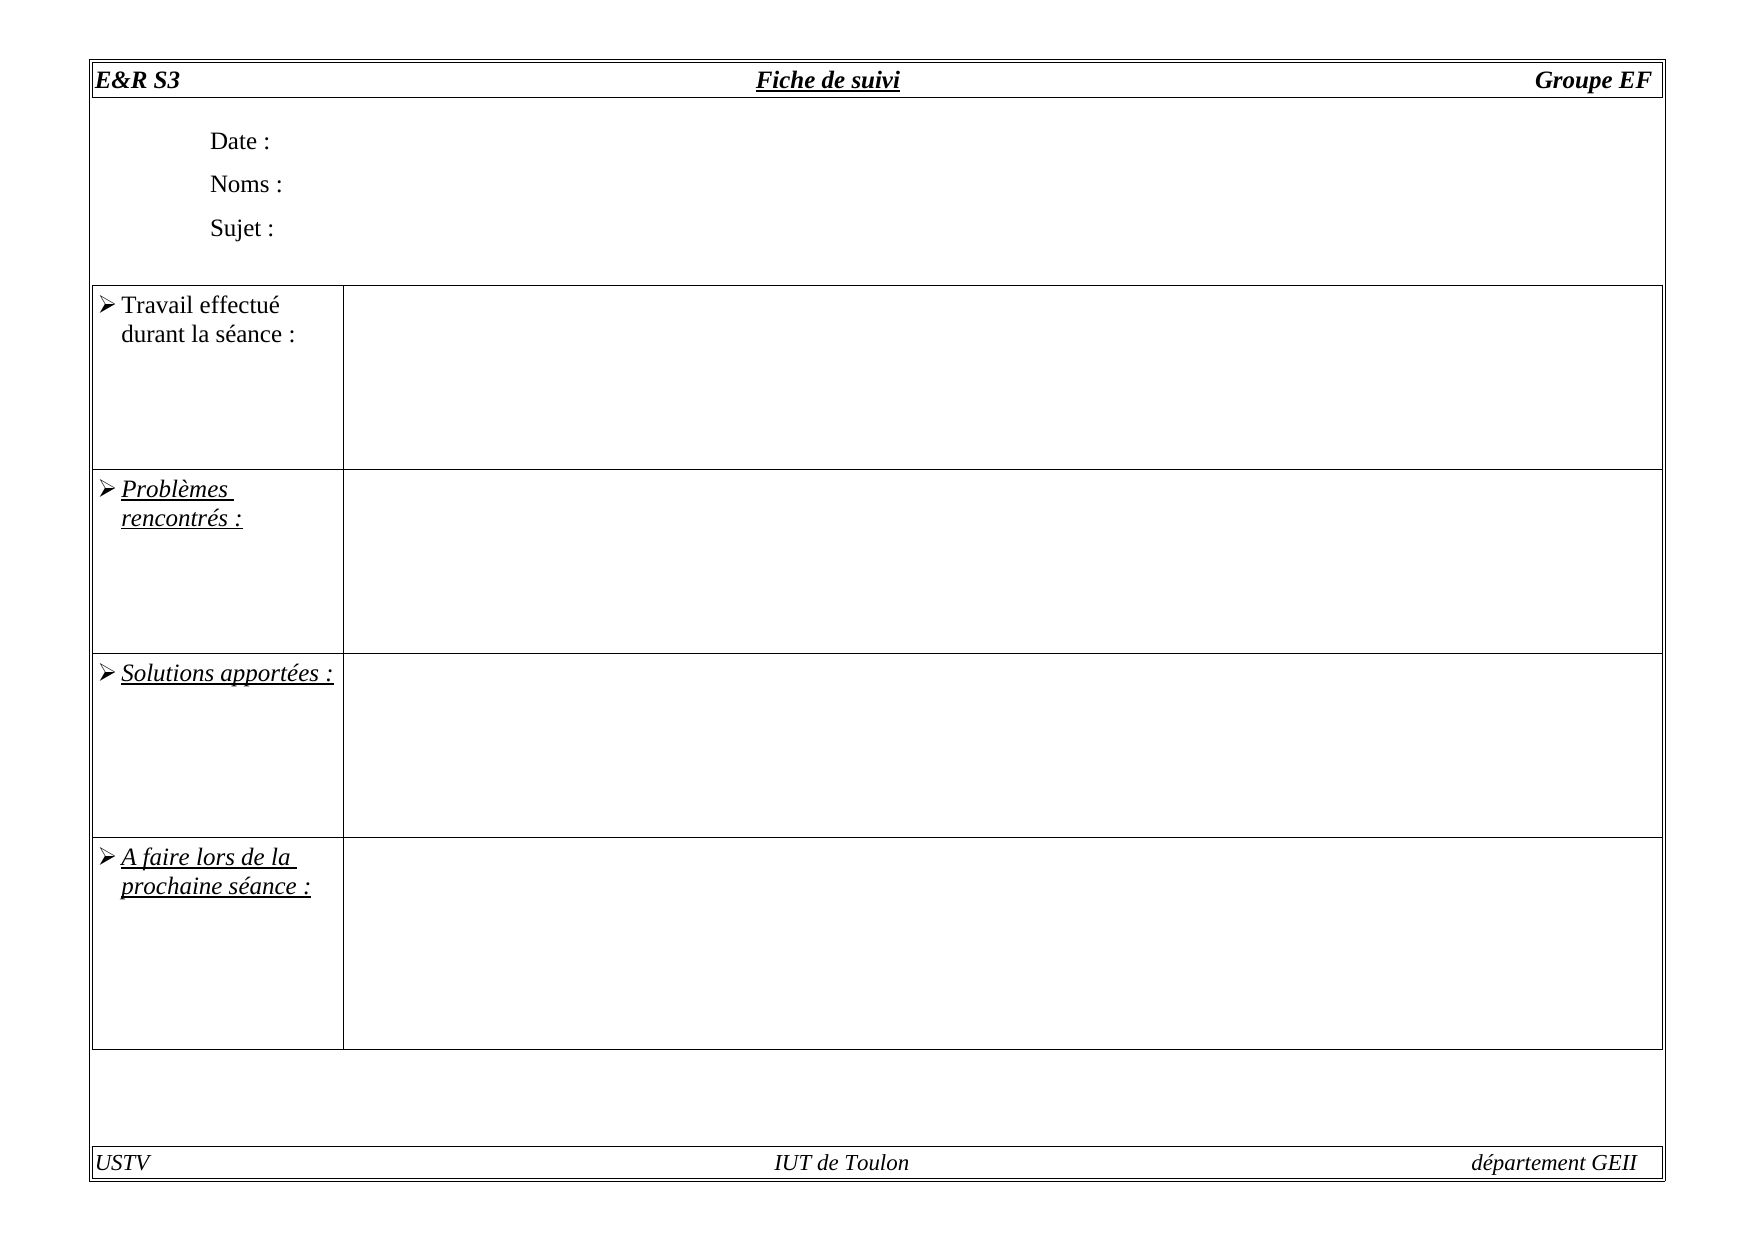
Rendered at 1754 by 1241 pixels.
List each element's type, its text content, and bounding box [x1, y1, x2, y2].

text Noms : [210, 169, 1662, 198]
table_cell Solutions apportées : [93, 654, 343, 837]
table_cell [344, 838, 1662, 1049]
table_cell Problèmes rencontrés : [93, 470, 343, 653]
table_header [344, 286, 1662, 469]
text Date : [210, 126, 1662, 155]
table_cell A faire lors de la prochaine séance : [93, 838, 343, 1049]
table_header Travail effectué durant la séance : [93, 286, 343, 469]
text Sujet : [210, 213, 1662, 241]
table_cell [344, 654, 1662, 837]
table_cell [344, 470, 1662, 653]
